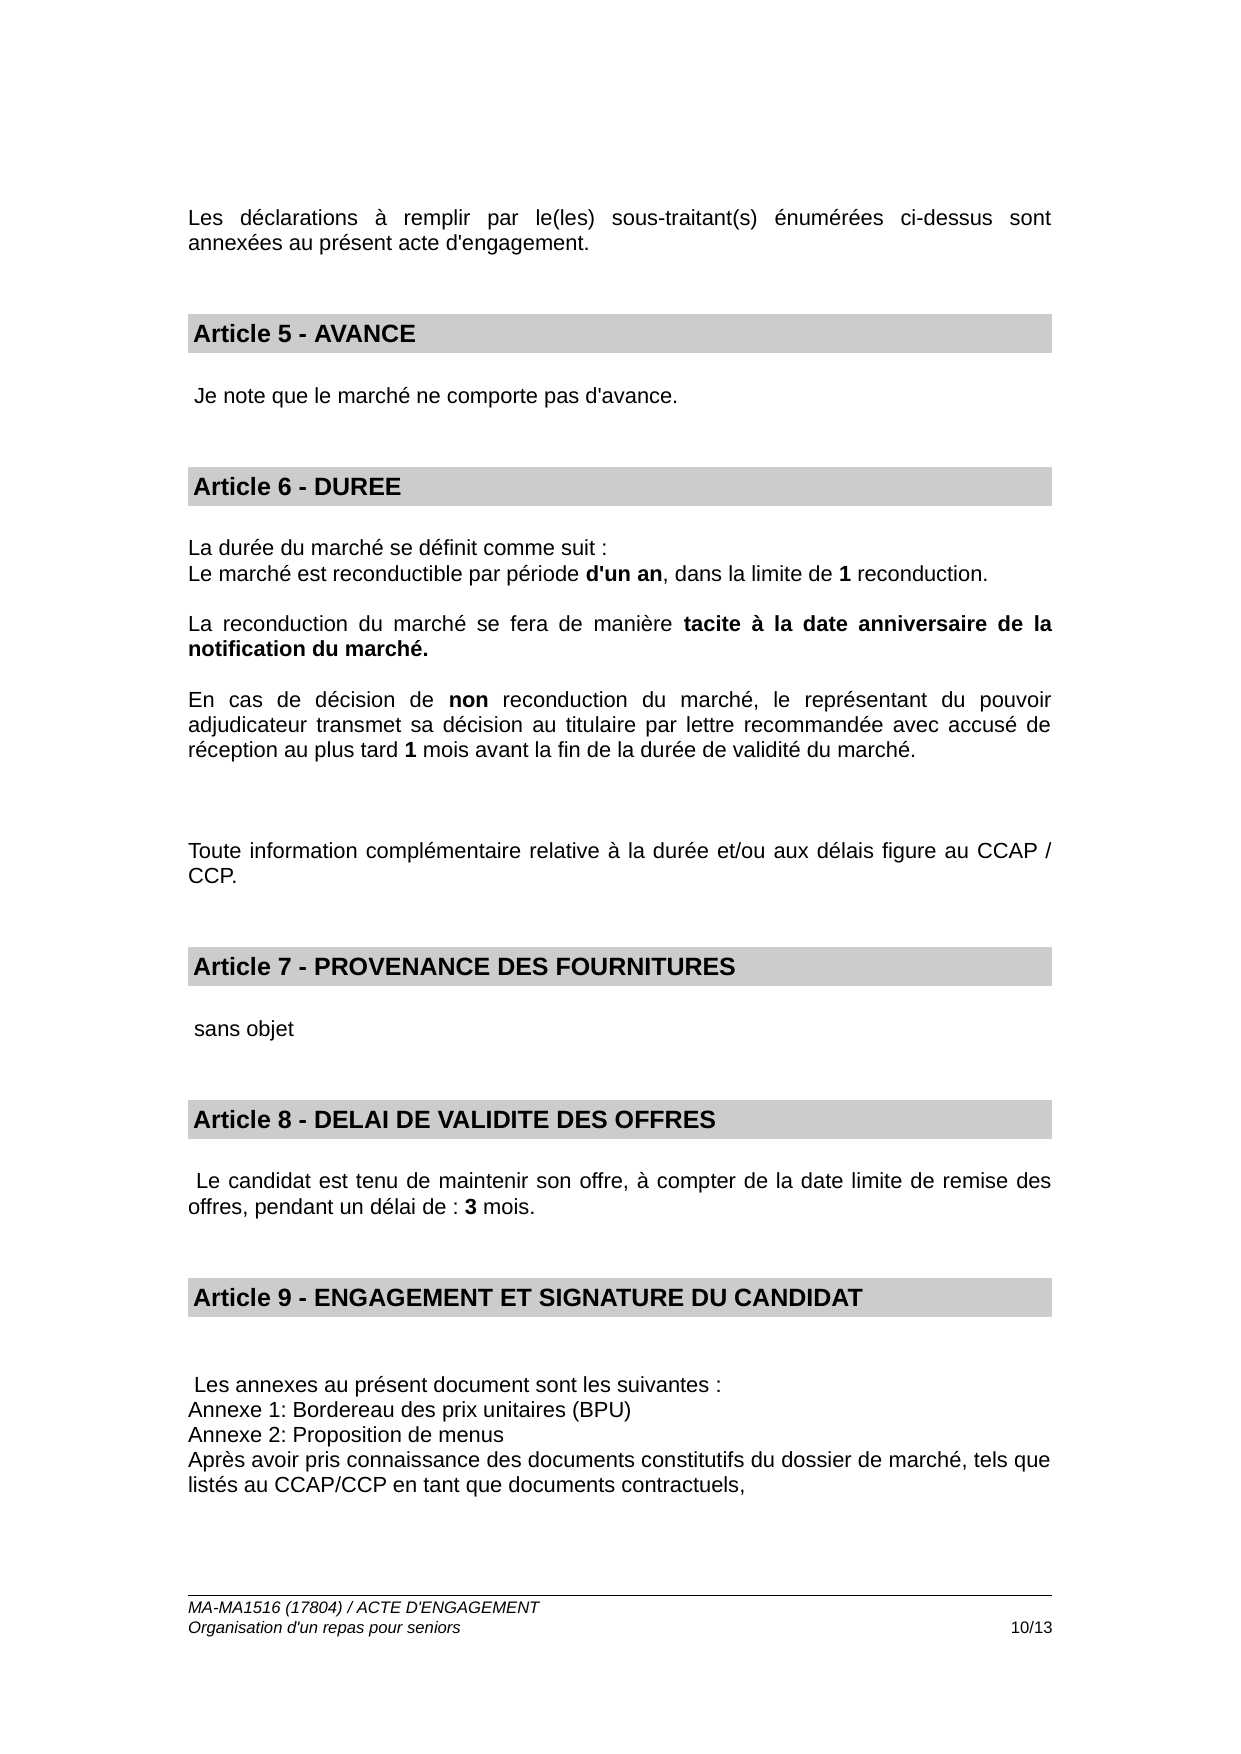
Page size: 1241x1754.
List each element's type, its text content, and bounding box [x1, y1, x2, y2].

subtitle AVANCE [190, 316, 1050, 351]
text Après avoir pris connaissance des documents constitutifs du dossier de marché, tels que listés au CCAP/CCP en tant que documents contractuels, [188, 1447, 1052, 1497]
text Les déclarations à remplir par le(les) sous-traitant(s) énumérées ci-dessus sont annexées au présent acte d'engagement. [188, 204, 1052, 255]
subtitle DUREE [190, 469, 1050, 504]
subtitle ENGAGEMENT ET SIGNATURE DU CANDIDAT [190, 1280, 1050, 1315]
text La reconduction du marché se fera de manière tacite à la date anniversaire de la notification du marché. [188, 611, 1052, 661]
subtitle PROVENANCE DES FOURNITURES [190, 950, 1050, 984]
text Toute information complémentaire relative à la durée et/ou aux délais figure au CCAP / CCP. [188, 838, 1052, 888]
text Je note que le marché ne comporte pas d'avance. [188, 382, 1052, 408]
text Les annexes au présent document sont les suivantes : [188, 1371, 1052, 1397]
subtitle DELAI DE VALIDITE DES OFFRES [190, 1102, 1050, 1137]
text Le candidat est tenu de maintenir son offre, à compter de la date limite de remise des offres, pendant un délai de : 3 mois. [188, 1168, 1052, 1219]
text La durée du marché se définit comme suit : [188, 535, 1052, 560]
text sans objet [188, 1016, 1052, 1041]
text Le marché est reconductible par période d'un an, dans la limite de 1 reconduction. [188, 560, 1052, 586]
text Annexe 2: Proposition de menus [188, 1422, 1052, 1447]
text Annexe 1: Bordereau des prix unitaires (BPU) [188, 1397, 1052, 1422]
text En cas de décision de non reconduction du marché, le représentant du pouvoir adjudicateur transmet sa décision au titulaire par lettre recommandée avec accusé de réception au plus tard 1 mois avant la fin de la durée de validité du marché. [188, 686, 1052, 762]
